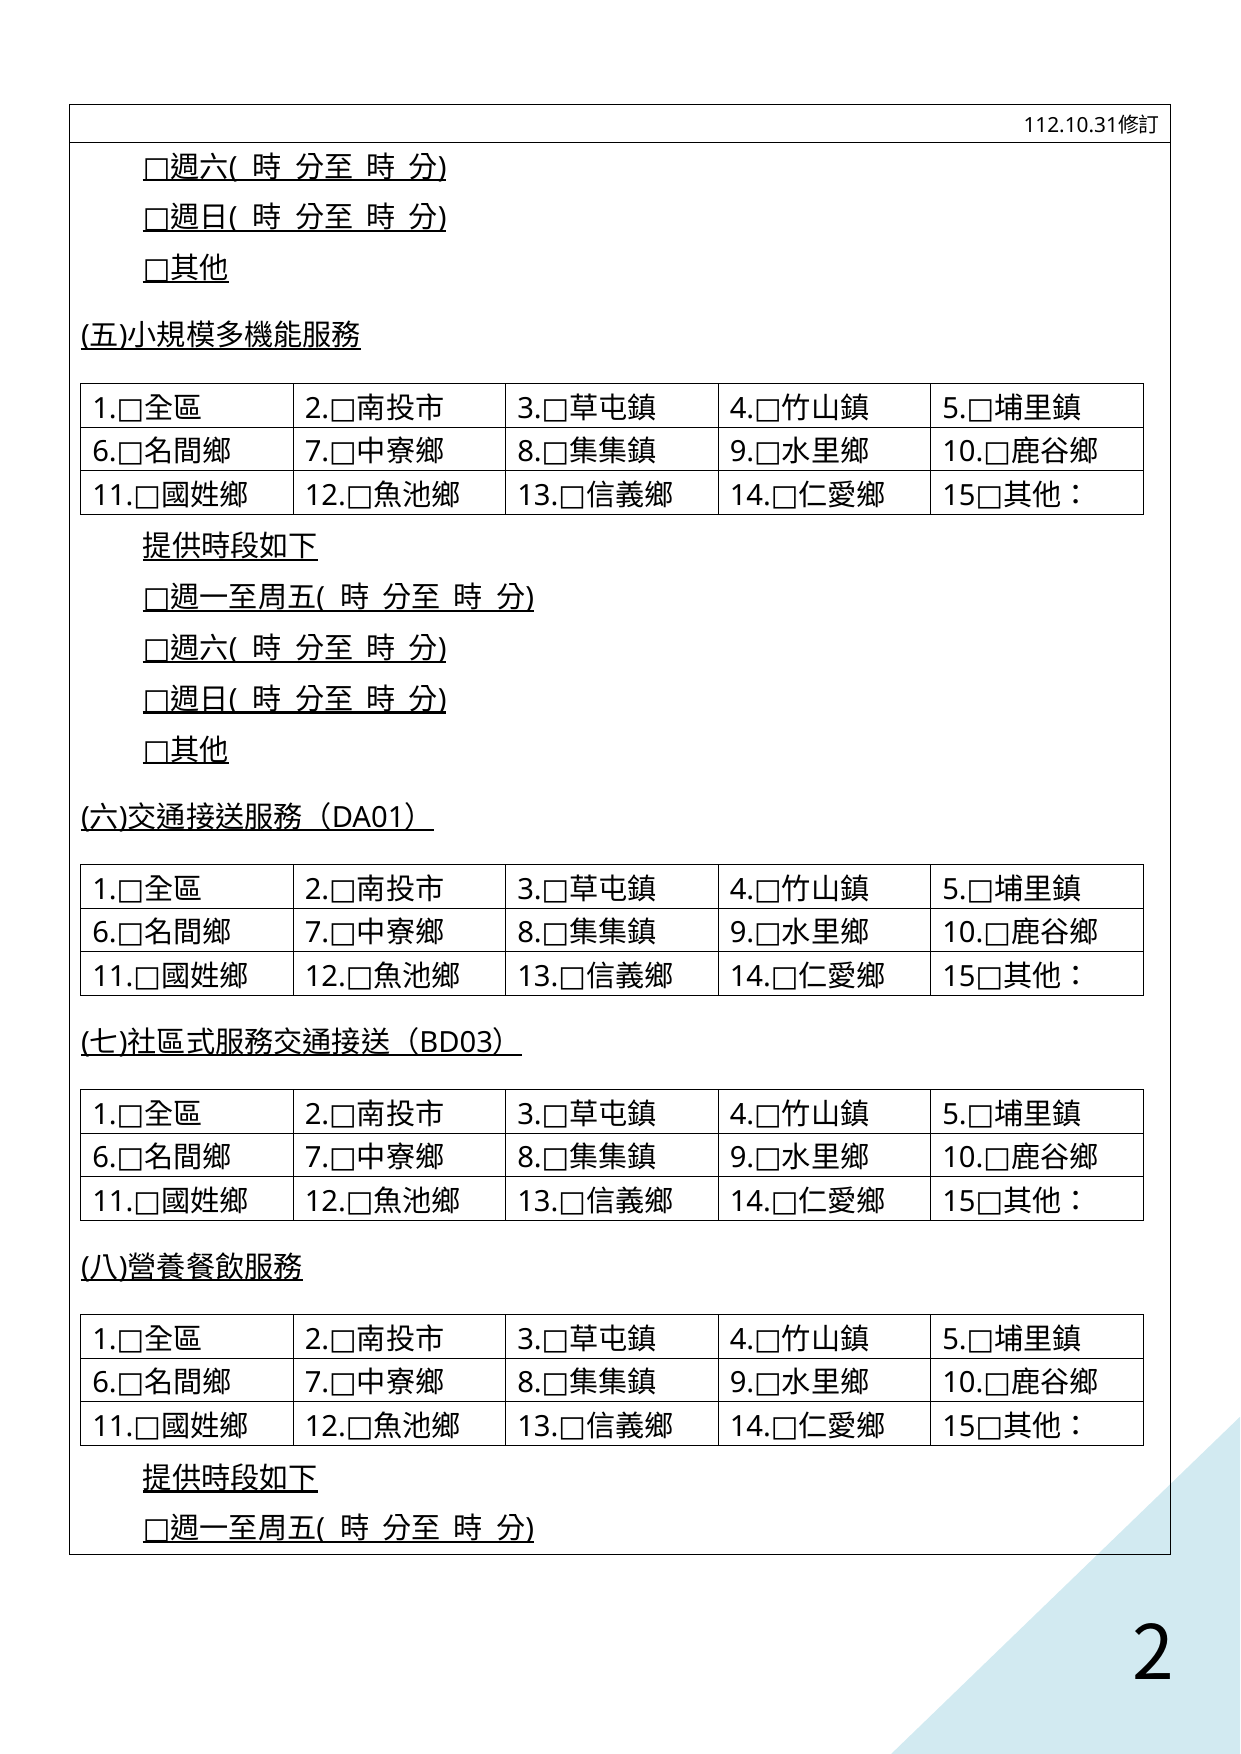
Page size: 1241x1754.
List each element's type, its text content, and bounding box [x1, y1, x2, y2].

table_header 1.□全區 [81, 1315, 293, 1358]
table_cell 10.□鹿谷鄉 [931, 428, 1143, 470]
table_header 1.□全區 [81, 384, 293, 427]
table_cell 8.□集集鎮 [506, 1359, 718, 1401]
table_header 5.□埔里鎮 [931, 865, 1143, 908]
table_cell 9.□水里鄉 [719, 909, 930, 951]
table_header 3.□草屯鎮 [506, 1315, 718, 1358]
table_header 2.□南投市 [294, 1315, 505, 1358]
table_cell 7.□中寮鄉 [294, 1359, 505, 1401]
table_cell 6.□名間鄉 [81, 1134, 293, 1176]
table_header 112.10.31修訂 [70, 105, 1170, 142]
table_cell 11.□國姓鄉 [81, 1177, 293, 1220]
table_cell 7.□中寮鄉 [294, 909, 505, 951]
table_cell 13.□信義鄉 [506, 471, 718, 513]
table_cell 14.□仁愛鄉 [719, 1402, 930, 1445]
table_cell 10.□鹿谷鄉 [931, 909, 1143, 951]
table_cell 6.□名間鄉 [81, 909, 293, 951]
table_cell 9.□水里鄉 [719, 428, 930, 470]
table_cell 15□其他： [931, 952, 1143, 995]
table_cell 11.□國姓鄉 [81, 1402, 293, 1445]
table_header 5.□埔里鎮 [931, 1315, 1143, 1358]
table_header 3.□草屯鎮 [506, 865, 718, 908]
table_cell 15□其他： [931, 1402, 1143, 1445]
table_header 1.□全區 [81, 1090, 293, 1133]
table_cell 7.□中寮鄉 [294, 428, 505, 470]
table_cell □週六( 時 分至 時 分) □週日( 時 分至 時 分) □其他 (五)小規模多機能服務 提供時段如下 □週一至周五( 時 分至 時 分) □週六( 時 分至 時 分) □週日( 時 分至 時 分) □其他 (六)交通接送服務（DA01） (七)社區式服務交通接送（BD03） (八)營養餐飲服務 提供時段如下 □週一至周五( 時 分至 時 分) [70, 143, 1170, 1554]
table_header 3.□草屯鎮 [506, 1090, 718, 1133]
table_header 5.□埔里鎮 [931, 384, 1143, 427]
table_cell 8.□集集鎮 [506, 428, 718, 470]
table_header 2.□南投市 [294, 384, 505, 427]
table_cell 6.□名間鄉 [81, 1359, 293, 1401]
table_cell 13.□信義鄉 [506, 1177, 718, 1220]
table_cell 8.□集集鎮 [506, 909, 718, 951]
table_cell 12.□魚池鄉 [294, 471, 505, 513]
table_cell 12.□魚池鄉 [294, 952, 505, 995]
table_cell 8.□集集鎮 [506, 1134, 718, 1176]
table_header 2.□南投市 [294, 1090, 505, 1133]
table_header 4.□竹山鎮 [719, 1315, 930, 1358]
table_header 1.□全區 [81, 865, 293, 908]
table_cell 7.□中寮鄉 [294, 1134, 505, 1176]
table_cell 14.□仁愛鄉 [719, 471, 930, 513]
table_cell 15□其他： [931, 1177, 1143, 1220]
table_header 4.□竹山鎮 [719, 865, 930, 908]
table_cell 10.□鹿谷鄉 [931, 1359, 1143, 1401]
table_cell 9.□水里鄉 [719, 1134, 930, 1176]
table_cell 14.□仁愛鄉 [719, 952, 930, 995]
table_cell 6.□名間鄉 [81, 428, 293, 470]
table_header 2.□南投市 [294, 865, 505, 908]
table_header 5.□埔里鎮 [931, 1090, 1143, 1133]
table_header 3.□草屯鎮 [506, 384, 718, 427]
table_cell 12.□魚池鄉 [294, 1402, 505, 1445]
table_cell 9.□水里鄉 [719, 1359, 930, 1401]
table_header 4.□竹山鎮 [719, 1090, 930, 1133]
table_cell 14.□仁愛鄉 [719, 1177, 930, 1220]
table_cell 15□其他： [931, 471, 1143, 513]
table_cell 10.□鹿谷鄉 [931, 1134, 1143, 1176]
table_cell 11.□國姓鄉 [81, 952, 293, 995]
table_cell 12.□魚池鄉 [294, 1177, 505, 1220]
table_cell 13.□信義鄉 [506, 952, 718, 995]
table_cell 11.□國姓鄉 [81, 471, 293, 513]
table_header 4.□竹山鎮 [719, 384, 930, 427]
table_cell 13.□信義鄉 [506, 1402, 718, 1445]
